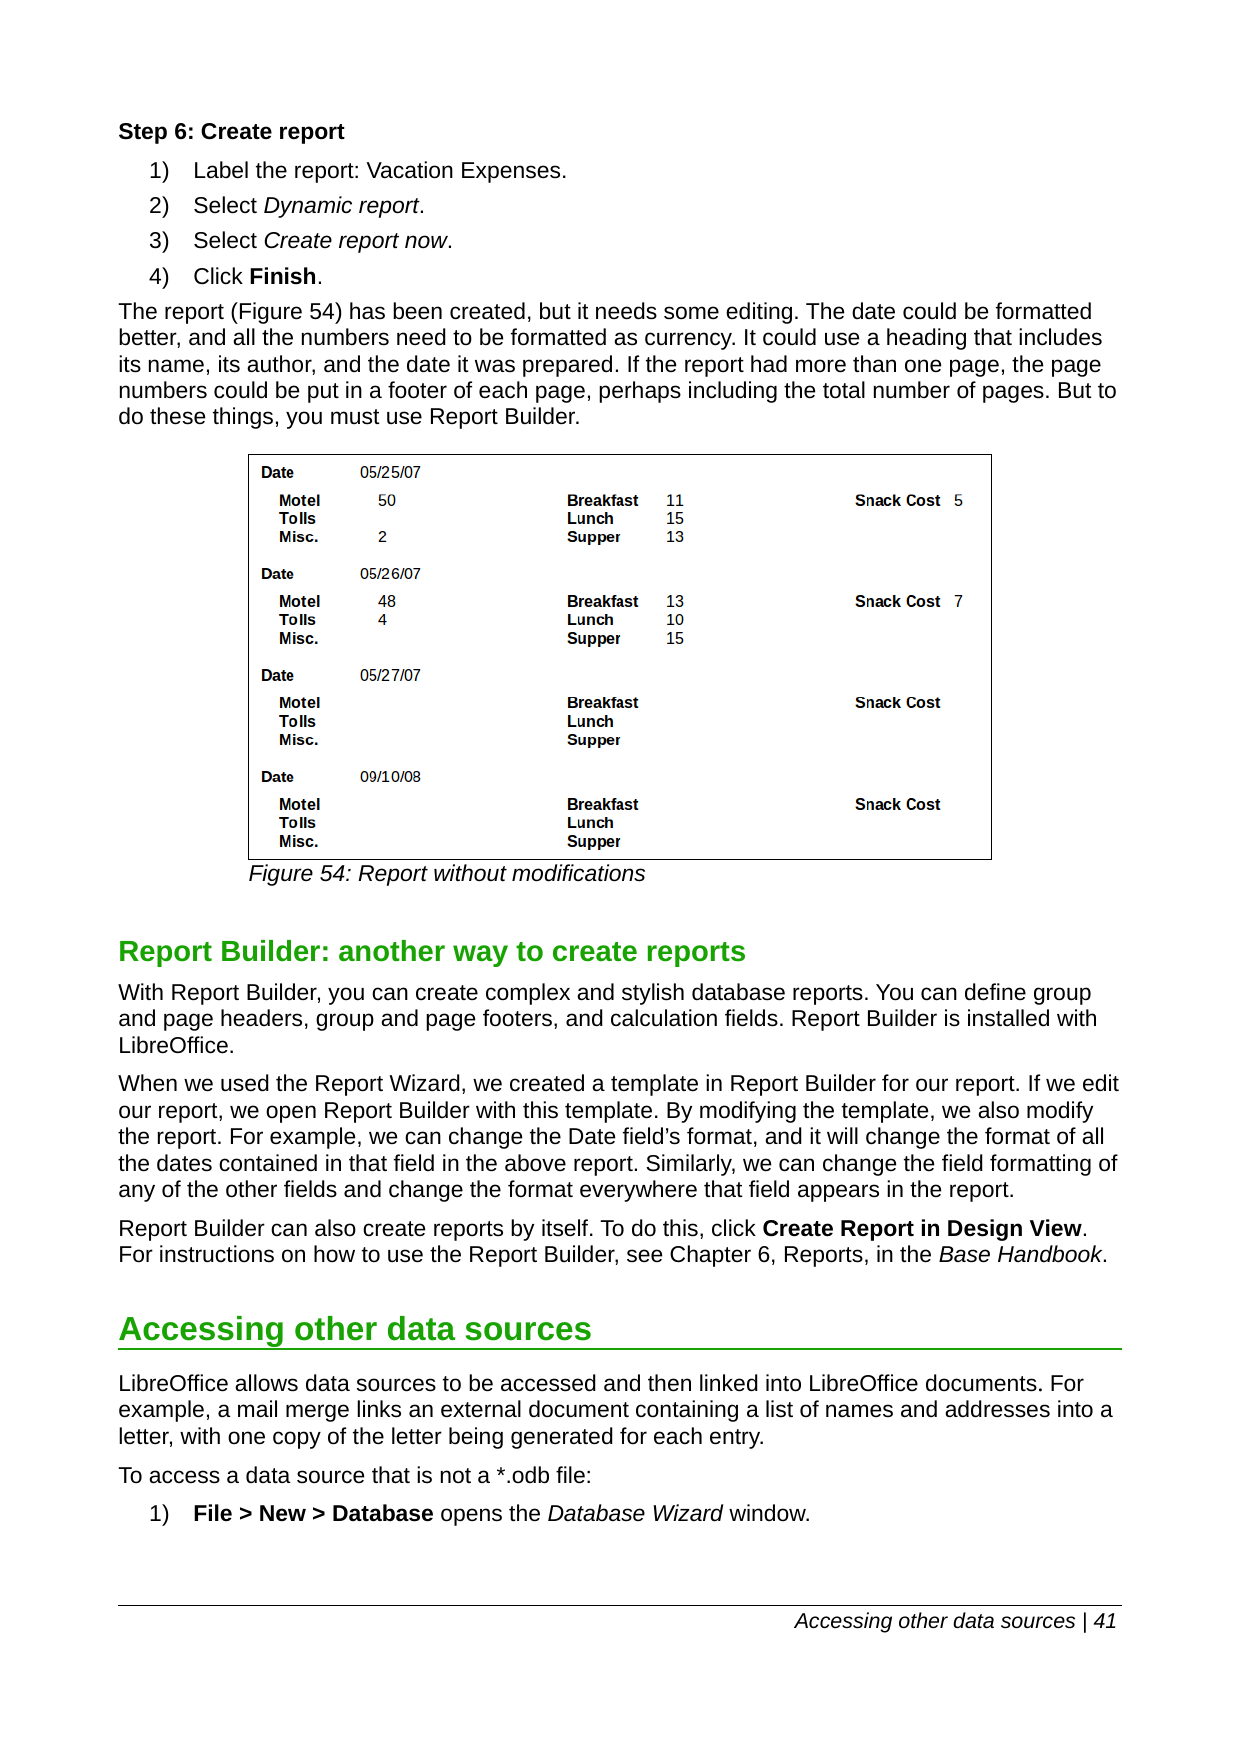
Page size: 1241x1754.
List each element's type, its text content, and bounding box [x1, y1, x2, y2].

list File > New > Database opens the Database Wizard window. [169, 1500, 1122, 1527]
list Select Dynamic report. [169, 192, 1122, 218]
text Step 6: Create report [118, 118, 1122, 144]
list Label the report: Vacation Expenses. [169, 157, 1122, 183]
text When we used the Report Wizard, we created a template in Report Builder for our report. If we edit our report, we open Report Builder with this template. By modifying the template, we also modify the report. For example, we can change the Date field’s format, and it will change the format of all the dates contained in that field in the above report. Similarly, we can change the field formatting of any of the other fields and change the format everywhere that field appears in the report. [118, 1070, 1122, 1202]
text LibreOffice allows data sources to be accessed and then linked into LibreOffice documents. For example, a mail merge links an external document containing a list of names and addresses into a letter, with one copy of the letter being generated for each entry. [118, 1368, 1122, 1449]
picture [249, 455, 991, 859]
text With Report Builder, you can create complex and stylish database reports. You can define group and page headers, group and page footers, and calculation fields. Report Builder is installed with LibreOffice. [118, 979, 1122, 1058]
subtitle Accessing other data sources [118, 1309, 1122, 1348]
subtitle Report Builder: another way to create reports [118, 933, 1122, 967]
text The report (Figure 54) has been created, but it needs some editing. The date could be formatted better, and all the numbers need to be formatted as currency. It could use a heading that includes its name, its author, and the date it was prepared. If the report had more than one page, the page numbers could be put in a footer of each page, perhaps including the total number of pages. But to do these things, you must use Report Builder. [118, 298, 1122, 429]
text Report Builder can also create reports by itself. To do this, click Create Report in Design View. For instructions on how to use the Report Builder, see Chapter 6, Reports, in the Base Handbook. [118, 1215, 1122, 1267]
list Click Finish. [169, 263, 1122, 289]
list Select Create report now. [169, 227, 1122, 254]
list To access a data source that is not a *.odb file: [118, 1462, 1122, 1488]
text Figure 54: Report without modifications [248, 860, 992, 886]
